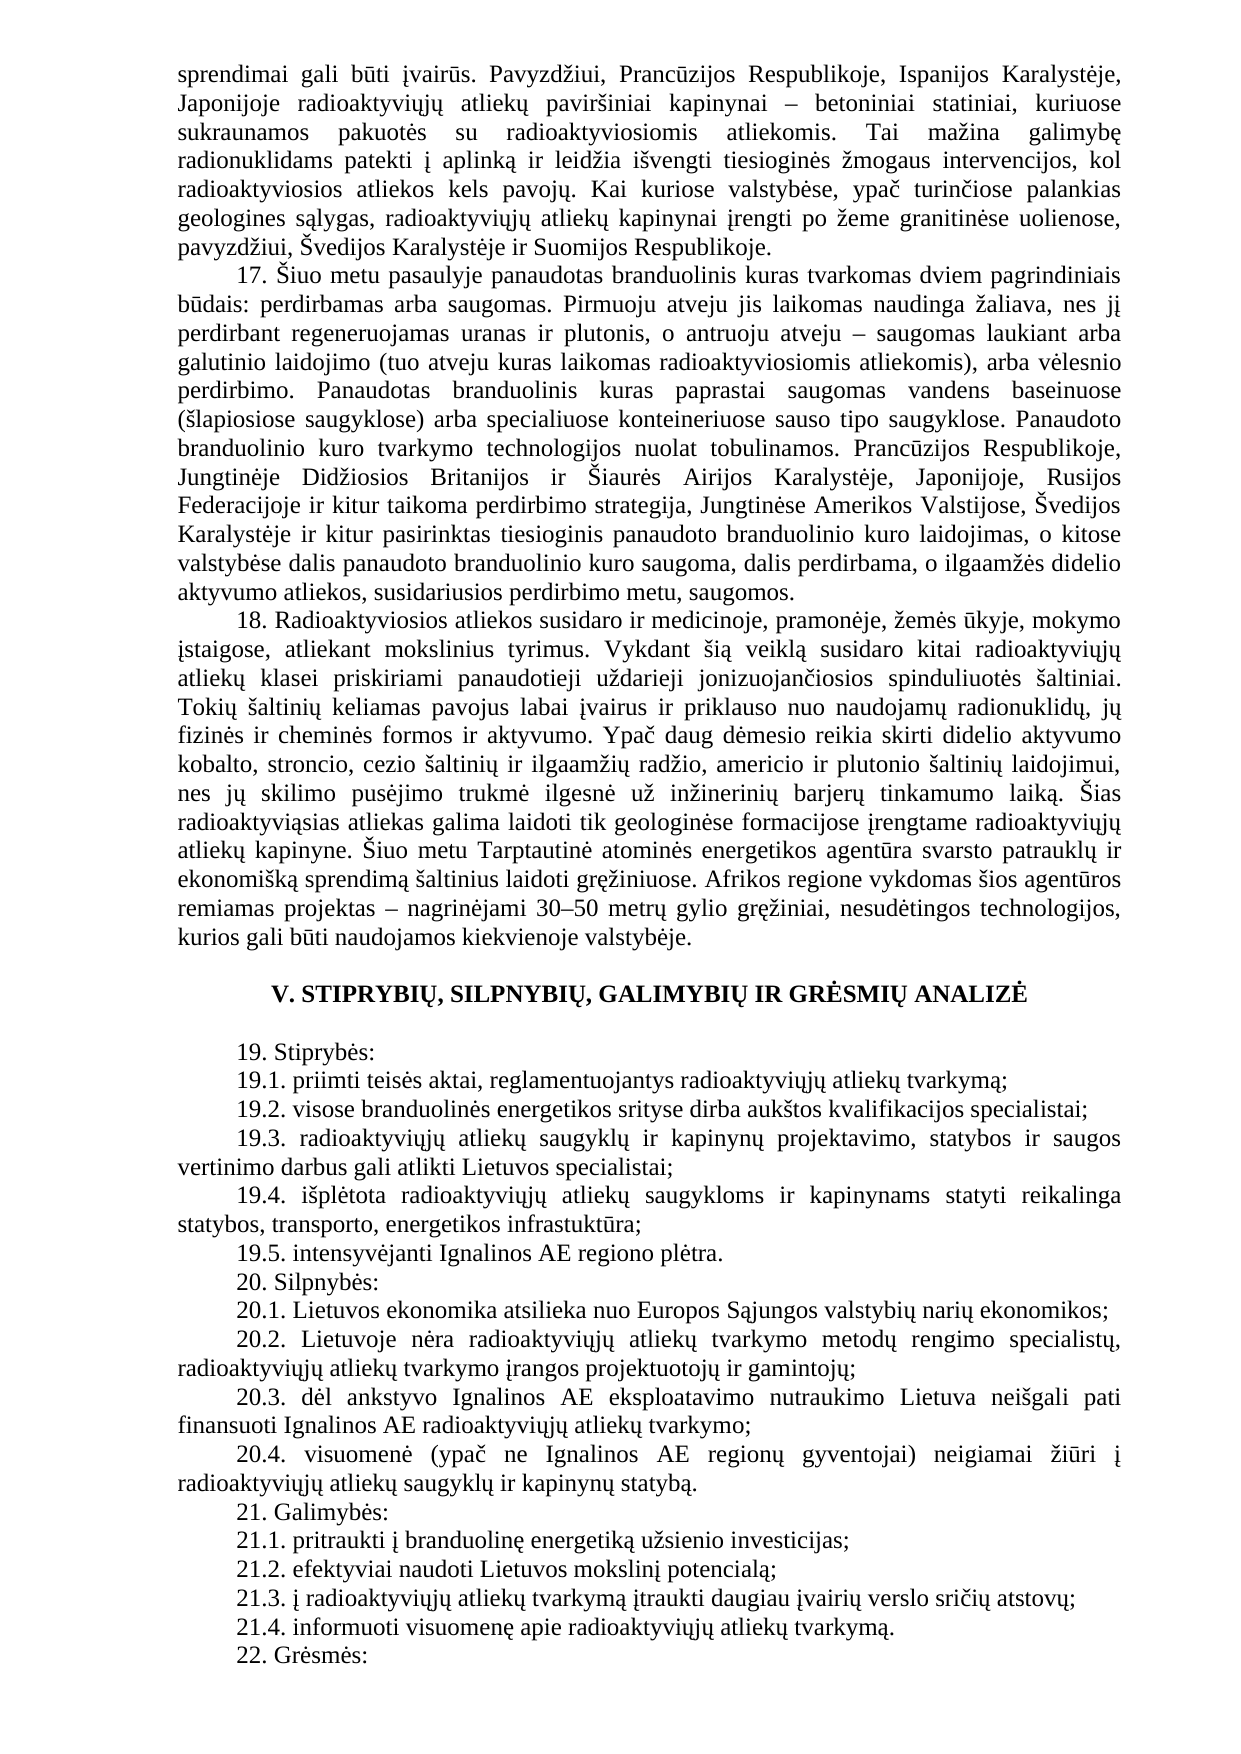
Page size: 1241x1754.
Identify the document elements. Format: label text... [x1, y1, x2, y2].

text 21.2. efektyviai naudoti Lietuvos mokslinį potencialą; [177, 1554, 1122, 1583]
text 22. Grėsmės: [177, 1640, 1122, 1669]
text 19. Stiprybės: [177, 1037, 1122, 1065]
text 21.1. pritraukti į branduolinę energetiką užsienio investicijas; [177, 1525, 1122, 1554]
text V. STIPRYBIŲ, SILPNYBIŲ, GALIMYBIŲ IR GRĖSMIŲ ANALIZĖ [177, 979, 1122, 1008]
text 20.1. Lietuvos ekonomika atsilieka nuo Europos Sąjungos valstybių narių ekonomikos; [177, 1295, 1122, 1324]
text 20.3. dėl ankstyvo Ignalinos AE eksploatavimo nutraukimo Lietuva neišgali pati finansuoti Ignalinos AE radioaktyviųjų atliekų tvarkymo; [177, 1382, 1122, 1439]
text 21. Galimybės: [177, 1497, 1122, 1525]
text 21.4. informuoti visuomenę apie radioaktyviųjų atliekų tvarkymą. [177, 1612, 1122, 1640]
text 19.3. radioaktyviųjų atliekų saugyklų ir kapinynų projektavimo, statybos ir saugos vertinimo darbus gali atlikti Lietuvos specialistai; [177, 1123, 1122, 1180]
text 19.5. intensyvėjanti Ignalinos AE regiono plėtra. [177, 1238, 1122, 1267]
text 20.2. Lietuvoje nėra radioaktyviųjų atliekų tvarkymo metodų rengimo specialistų, radioaktyviųjų atliekų tvarkymo įrangos projektuotojų ir gamintojų; [177, 1324, 1122, 1382]
text 21.3. į radioaktyviųjų atliekų tvarkymą įtraukti daugiau įvairių verslo sričių atstovų; [177, 1583, 1122, 1612]
text 20. Silpnybės: [177, 1267, 1122, 1295]
text 20.4. visuomenė (ypač ne Ignalinos AE regionų gyventojai) neigiamai žiūri į radioaktyviųjų atliekų saugyklų ir kapinynų statybą. [177, 1439, 1122, 1497]
text 17. Šiuo metu pasaulyje panaudotas branduolinis kuras tvarkomas dviem pagrindiniais būdais: perdirbamas arba saugomas. Pirmuoju atveju jis laikomas naudinga žaliava, nes jį perdirbant regeneruojamas uranas ir plutonis, o antruoju atveju – saugomas laukiant arba galutinio laidojimo (tuo atveju kuras laikomas radioaktyviosiomis atliekomis), arba vėlesnio perdirbimo. Panaudotas branduolinis kuras paprastai saugomas vandens baseinuose (šlapiosiose saugyklose) arba specialiuose konteineriuose sauso tipo saugyklose. Panaudoto branduolinio kuro tvarkymo technologijos nuolat tobulinamos. Prancūzijos Respublikoje, Jungtinėje Didžiosios Britanijos ir Šiaurės Airijos Karalystėje, Japonijoje, Rusijos Federacijoje ir kitur taikoma perdirbimo strategija, Jungtinėse Amerikos Valstijose, Švedijos Karalystėje ir kitur pasirinktas tiesioginis panaudoto branduolinio kuro laidojimas, o kitose valstybėse dalis panaudoto branduolinio kuro saugoma, dalis perdirbama, o ilgaamžės didelio aktyvumo atliekos, susidariusios perdirbimo metu, saugomos. [177, 260, 1122, 605]
text 18. Radioaktyviosios atliekos susidaro ir medicinoje, pramonėje, žemės ūkyje, mokymo įstaigose, atliekant mokslinius tyrimus. Vykdant šią veiklą susidaro kitai radioaktyviųjų atliekų klasei priskiriami panaudotieji uždarieji jonizuojančiosios spinduliuotės šaltiniai. Tokių šaltinių keliamas pavojus labai įvairus ir priklauso nuo naudojamų radionuklidų, jų fizinės ir cheminės formos ir aktyvumo. Ypač daug dėmesio reikia skirti didelio aktyvumo kobalto, stroncio, cezio šaltinių ir ilgaamžių radžio, americio ir plutonio šaltinių laidojimui, nes jų skilimo pusėjimo trukmė ilgesnė už inžinerinių barjerų tinkamumo laiką. Šias radioaktyviąsias atliekas galima laidoti tik geologinėse formacijose įrengtame radioaktyviųjų atliekų kapinyne. Šiuo metu Tarptautinė atominės energetikos agentūra svarsto patrauklų ir ekonomišką sprendimą šaltinius laidoti gręžiniuose. Afrikos regione vykdomas šios agentūros remiamas projektas – nagrinėjami 30–50 metrų gylio gręžiniai, nesudėtingos technologijos, kurios gali būti naudojamos kiekvienoje valstybėje. [177, 605, 1122, 950]
text 19.1. priimti teisės aktai, reglamentuojantys radioaktyviųjų atliekų tvarkymą; [177, 1065, 1122, 1094]
text 19.2. visose branduolinės energetikos srityse dirba aukštos kvalifikacijos specialistai; [177, 1094, 1122, 1123]
text sprendimai gali būti įvairūs. Pavyzdžiui, Prancūzijos Respublikoje, Ispanijos Karalystėje, Japonijoje radioaktyviųjų atliekų paviršiniai kapinynai – betoniniai statiniai, kuriuose sukraunamos pakuotės su radioaktyviosiomis atliekomis. Tai mažina galimybę radionuklidams patekti į aplinką ir leidžia išvengti tiesioginės žmogaus intervencijos, kol radioaktyviosios atliekos kels pavojų. Kai kuriose valstybėse, ypač turinčiose palankias geologines sąlygas, radioaktyviųjų atliekų kapinynai įrengti po žeme granitinėse uolienose, pavyzdžiui, Švedijos Karalystėje ir Suomijos Respublikoje. [177, 59, 1122, 260]
text 19.4. išplėtota radioaktyviųjų atliekų saugykloms ir kapinynams statyti reikalinga statybos, transporto, energetikos infrastuktūra; [177, 1180, 1122, 1238]
